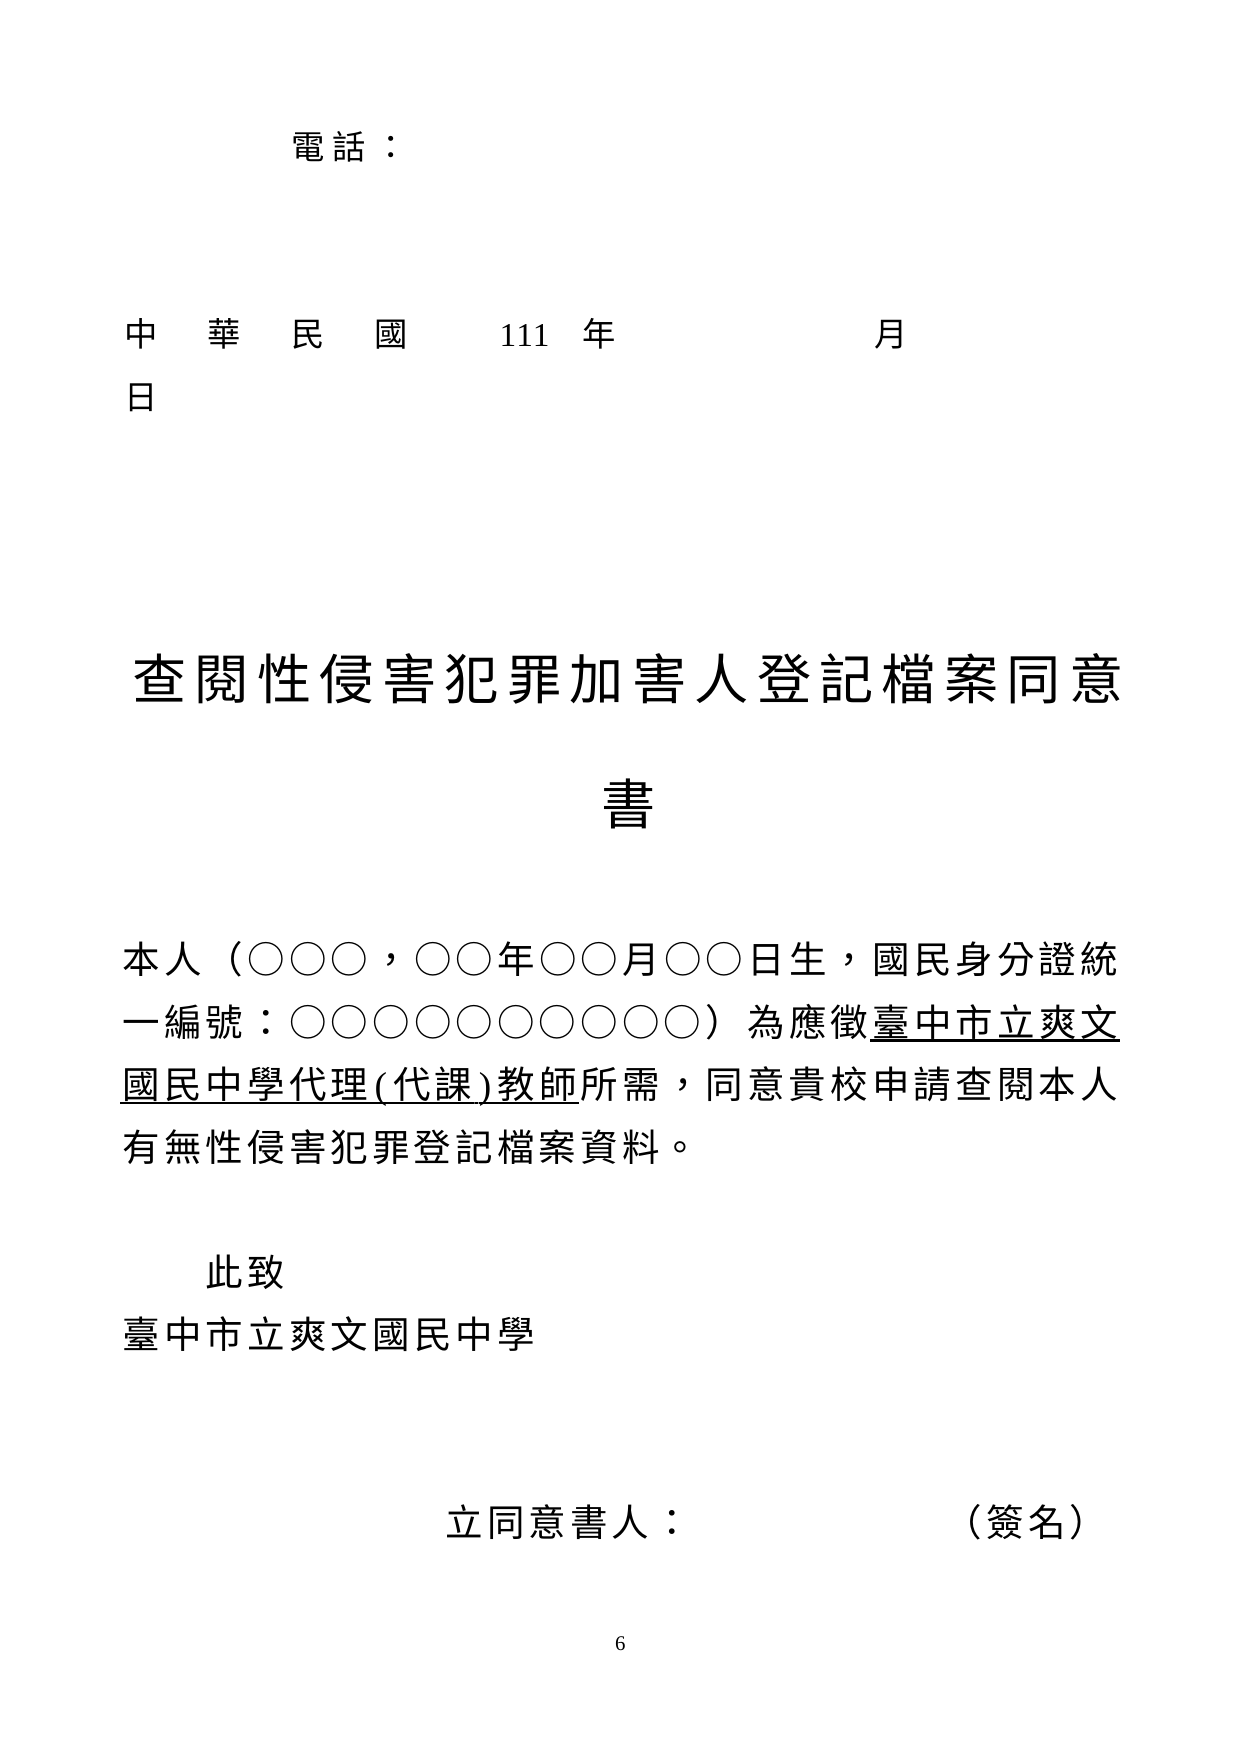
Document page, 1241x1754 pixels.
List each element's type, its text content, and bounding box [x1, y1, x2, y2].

text 此致 [120, 1228, 1120, 1290]
text 臺中市立爽文國民中學 [120, 1290, 1120, 1353]
text 立同意書人： （簽名） [120, 1478, 1120, 1540]
text 中 華 民 國 111 年 月 日 [120, 290, 1120, 415]
text 查閱性侵害犯罪加害人登記檔案同意書 [120, 603, 1136, 853]
text 電話： [120, 103, 1120, 165]
text 本人（○○○，○○年○○月○○日生，國民身分證統一編號：○○○○○○○○○○）為應徵臺中市立爽文國民中學代理(代課)教師所需，同意貴校申請查閱本人有無性侵害犯罪登記檔案資料。 [120, 915, 1120, 1165]
